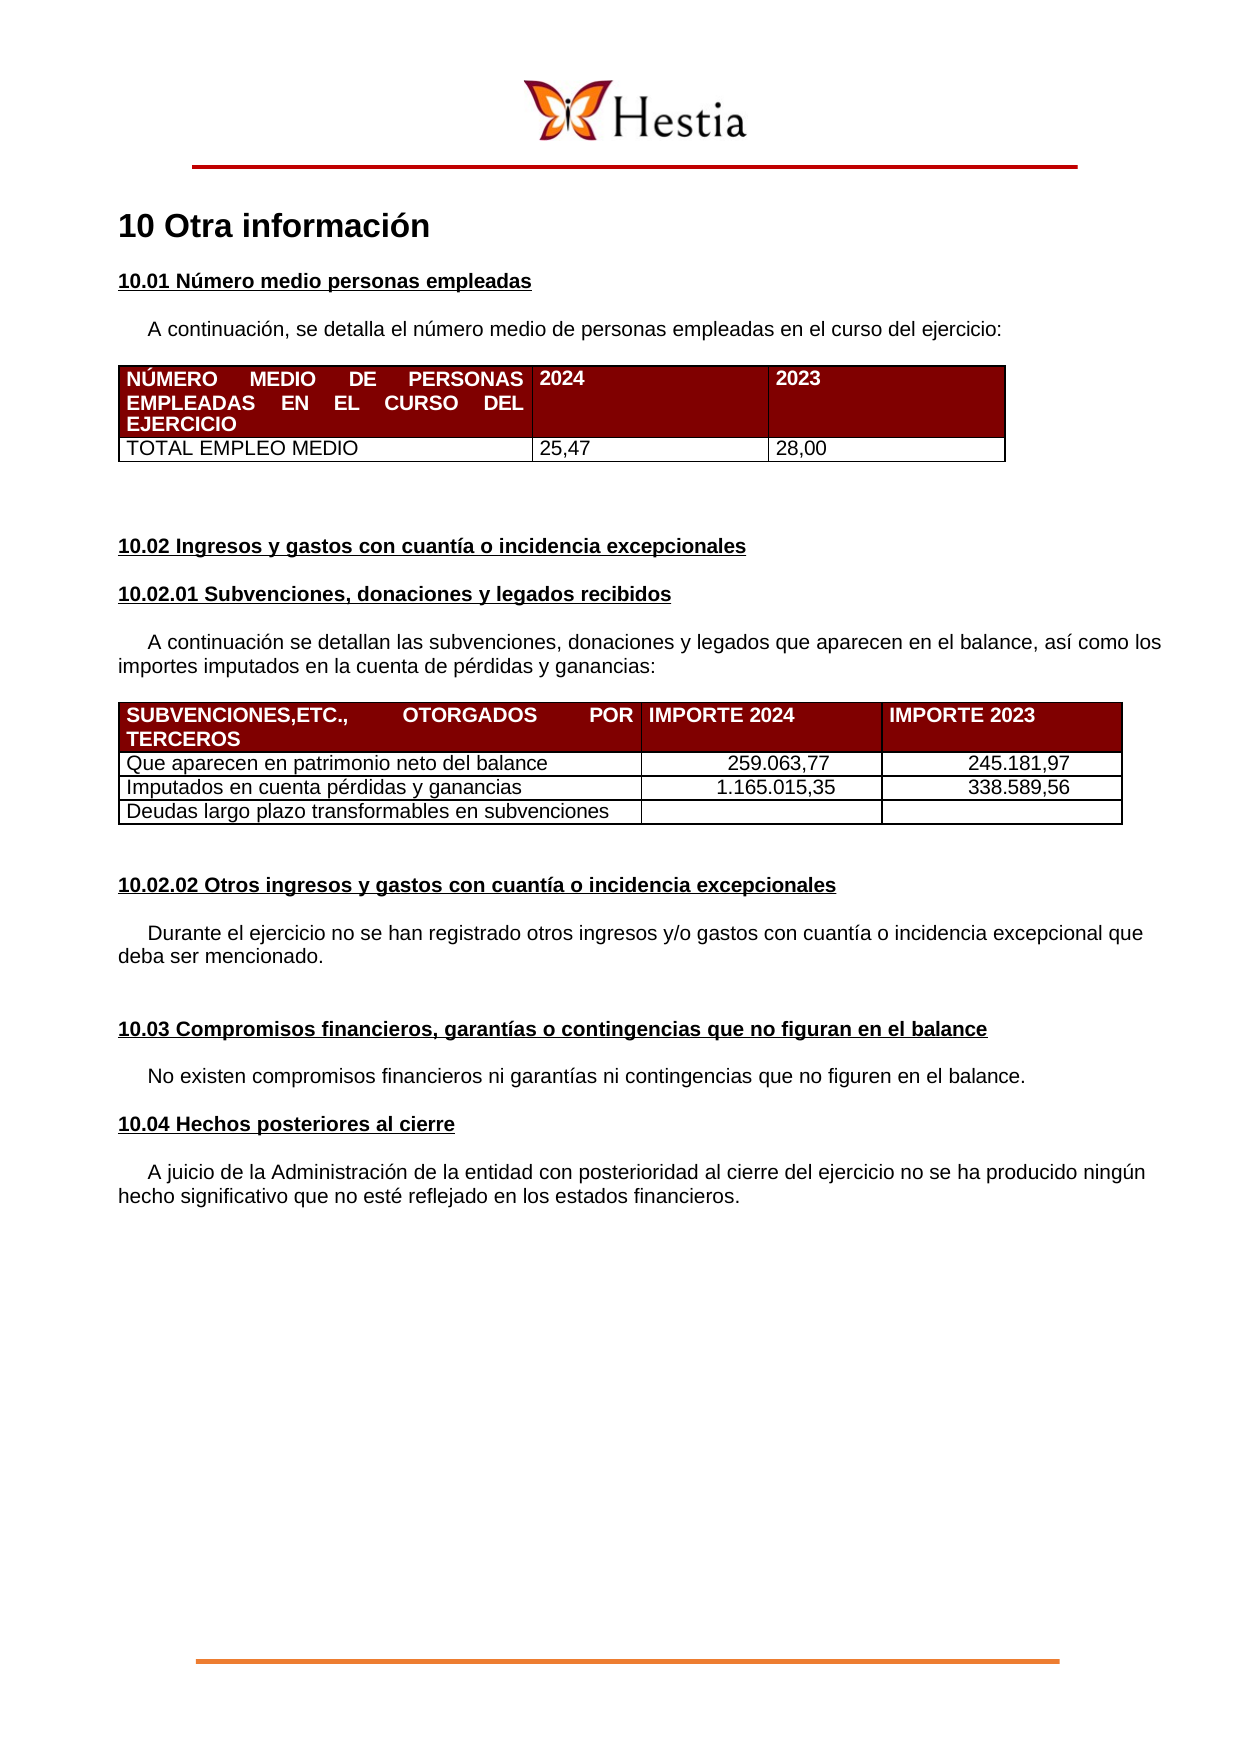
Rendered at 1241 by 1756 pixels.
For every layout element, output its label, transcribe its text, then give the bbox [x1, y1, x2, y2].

table_header SUBVENCIONES,ETC., OTORGADOS POR TERCEROS [120, 703, 641, 751]
text A continuación, se detalla el número medio de personas empleadas en el curso del ejercicio: [147, 317, 1167, 341]
list Número medio personas empleadas [118, 269, 1167, 293]
list Otros ingresos y gastos con cuantía o incidencia excepcionales [118, 872, 1167, 896]
table_cell Que aparecen en patrimonio neto del balance [120, 753, 641, 775]
table_header 2023 [769, 367, 1004, 437]
table_cell [883, 801, 1121, 823]
list Otra información [118, 207, 1167, 245]
table_cell TOTAL EMPLEO MEDIO [120, 438, 532, 461]
text No existen compromisos financieros ni garantías ni contingencias que no figuren en el balance. [147, 1064, 1167, 1088]
table_cell 25,47 [533, 438, 768, 461]
table_header 2024 [533, 367, 768, 437]
table_cell 259.063,77 [642, 753, 881, 775]
table_cell 338.589,56 [883, 777, 1121, 799]
table_cell 28,00 [769, 438, 1004, 461]
list Hechos posteriores al cierre [118, 1112, 1167, 1136]
table_header IMPORTE 2023 [883, 703, 1121, 751]
list Subvenciones, donaciones y legados recibidos [118, 582, 1167, 606]
table_header NÚMERO MEDIO DE PERSONAS EMPLEADAS EN EL CURSO DEL EJERCICIO [120, 367, 532, 437]
text A juicio de la Administración de la entidad con posterioridad al cierre del ejercicio no se ha producido ningún hecho significativo que no esté reflejado en los estados financieros. [118, 1160, 1167, 1208]
text Durante el ejercicio no se han registrado otros ingresos y/o gastos con cuantía o incidencia excepcional que deba ser mencionado. [118, 920, 1167, 968]
list Ingresos y gastos con cuantía o incidencia excepcionales [118, 534, 1167, 558]
text A continuación se detallan las subvenciones, donaciones y legados que aparecen en el balance, así como los importes imputados en la cuenta de pérdidas y ganancias: [118, 630, 1167, 678]
table_cell 245.181,97 [883, 753, 1121, 775]
table_cell Deudas largo plazo transformables en subvenciones [120, 801, 641, 823]
table_cell 1.165.015,35 [642, 777, 881, 799]
list Compromisos financieros, garantías o contingencias que no figuran en el balance [118, 1016, 1167, 1040]
table_cell [642, 801, 881, 823]
table_header IMPORTE 2024 [642, 703, 881, 751]
table_cell Imputados en cuenta pérdidas y ganancias [120, 777, 641, 799]
